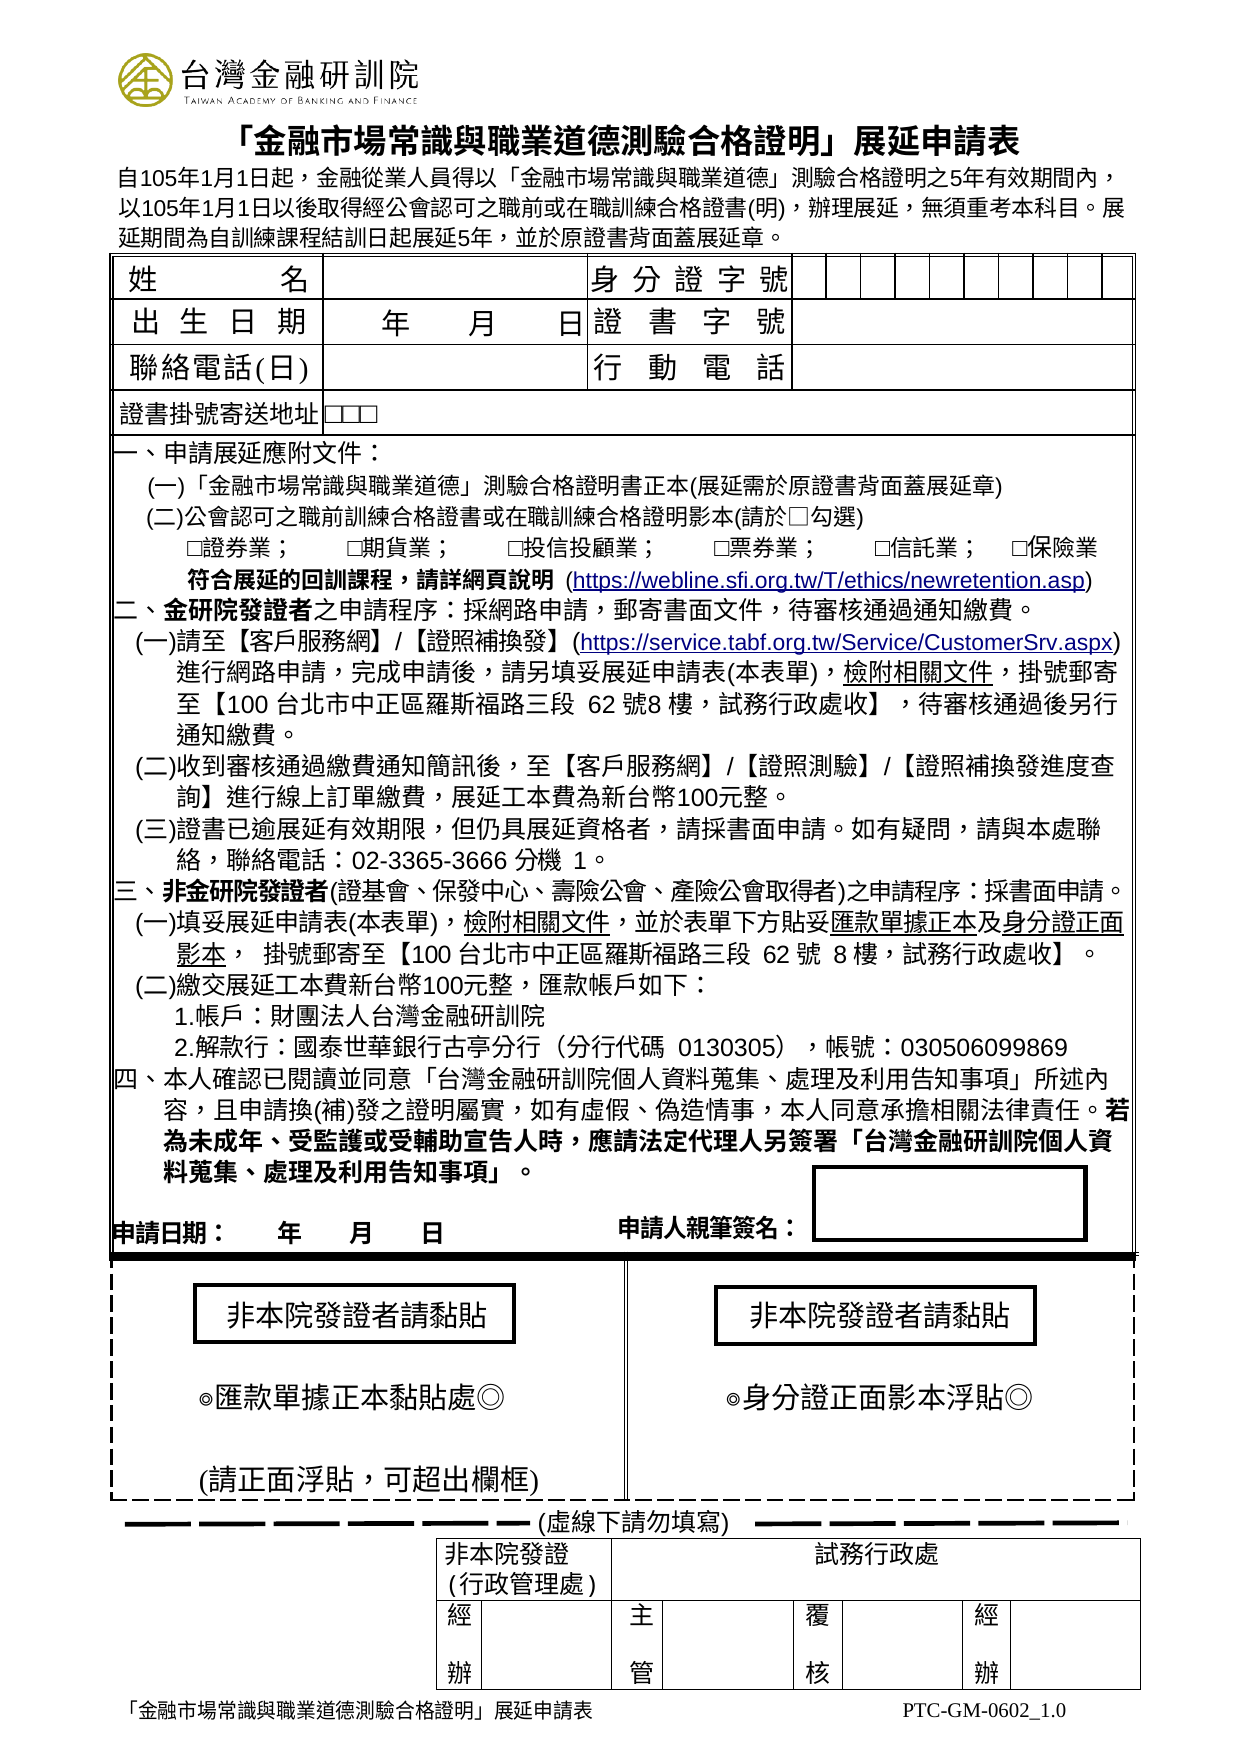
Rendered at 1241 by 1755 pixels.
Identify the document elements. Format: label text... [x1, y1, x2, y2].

table_header 姓 名 [114, 257, 322, 298]
table_header [930, 257, 963, 298]
table_cell 年 月 日 [324, 300, 587, 343]
table_cell 行 動 電 話 [588, 345, 791, 389]
table_cell [1134, 1256, 1139, 1499]
table_header [965, 257, 998, 298]
text (虛線下請勿填寫) [242, 1502, 1011, 1538]
table_header [1034, 257, 1067, 298]
table_cell 經 辦 [437, 1601, 481, 1689]
table_cell 申請日期： 年 月 日 [114, 1201, 588, 1252]
table_cell 覆 核 [794, 1601, 842, 1689]
table_cell [663, 1601, 793, 1689]
table_cell [793, 345, 1132, 389]
table_header [999, 257, 1032, 298]
table_header [324, 257, 587, 298]
table_cell 主 管 [612, 1601, 662, 1689]
table_header 試務行政處 [612, 1539, 1140, 1600]
table_cell [843, 1601, 962, 1689]
text 自105年1月1日起，金融從業人員得以「金融市場常識與職業道德」測驗合格證明之5年有效期間內，以105年1月1日以後取得經公會認可之職前或在職訓練合格證書(明)，辦理展延，無須重考本科目。展延期間為自訓練課程結訓日起展延5年，並於原證書背面蓋展延章。 [117, 163, 1129, 253]
table_cell 經 辦 [963, 1601, 1010, 1689]
table_cell 一、申請展延應附文件： (一)「金融市場常識與職業道德」測驗合格證明書正本(展延需於原證書背面蓋展延章) (二)公會認可之職前訓練合格證書或在職訓練合格證明影本(請於□勾選) □證券業； □期貨業； □投信投顧業； □票券業； □信託業； □保險業 符合展延的回訓課程，請詳網頁說明 (https://webline.sfi.org.tw/T/ethics/newretention.asp) 二、金研院發證者之申請程序：採網路申請，郵寄書面文件，待審核通過通知繳費。 (一)請至【客戶服務網】/【證照補換發】(https://service.tabf.org.tw/Service/CustomerSrv.aspx)進行網路申請，完成申請後，請另填妥展延申請表(本表單)，檢附相關文件，掛號郵寄至【100 台北市中正區羅斯福路三段 62 號8 樓，試務行政處收】，待審核通過後另行通知繳費。 (二)收到審核通過繳費通知簡訊後，至【客戶服務網】/【證照測驗】/【證照補換發進度查詢】進行線上訂單繳費，展延工本費為新台幣100元整。 (三)證書已逾展延有效期限，但仍具展延資格者，請採書面申請。如有疑問，請與本處聯絡，聯絡電話：02-3365-3666 分機 1。 三、非金研院發證者(證基會、保發中心、壽險公會、產險公會取得者)之申請程序：採書面申請。 (一)填妥展延申請表(本表單)，檢附相關文件，並於表單下方貼妥匯款單據正本及身分證正面影本， 掛號郵寄至【100 台北市中正區羅斯福路三段 62 號 8 樓，試務行政處收】。 (二)繳交展延工本費新台幣100元整，匯款帳戶如下： 1.帳戶：財團法人台灣金融研訓院 2.解款行：國泰世華銀行古亭分行（分行代碼 0130305），帳號：030506099869 四、本人確認已閱讀並同意「台灣金融研訓院個人資料蒐集、處理及利用告知事項」所述內容，且申請換(補)發之證明屬實，如有虛假、偽造情事，本人同意承擔相關法律責任。若為未成年、受監護或受輔助宣告人時，應請法定代理人另簽署「台灣金融研訓院個人資料蒐集、處理及利用告知事項」。 [114, 436, 1132, 1201]
table_header [793, 257, 825, 298]
table_cell 聯絡電話(日) [114, 345, 322, 389]
table_cell 申請人親筆簽名： [588, 1201, 1132, 1252]
table_cell 出 生 日 期 [114, 300, 322, 343]
table_header 身 分 證 字 號 [588, 257, 791, 298]
table_cell □□□ [324, 391, 1132, 434]
table_cell 非本院發證者請黏貼 ◎身分證正面影本浮貼◎ [628, 1261, 1134, 1499]
table_cell [793, 300, 1132, 343]
text 「金融市場常識與職業道德測驗合格證明」展延申請表 [218, 119, 1023, 163]
table_header [827, 257, 860, 298]
table_header [1103, 257, 1132, 298]
table_header [1068, 257, 1101, 298]
table_cell [1011, 1601, 1140, 1689]
table_cell 證書掛號寄送地址 [114, 391, 322, 434]
table_header 非本院發證 (行政管理處) [437, 1539, 611, 1600]
table_cell [324, 345, 587, 389]
table_header [861, 257, 894, 298]
table_cell 非本院發證者請黏貼 ◎匯款單據正本黏貼處◎ (請正面浮貼，可超出欄框) [111, 1261, 624, 1499]
table_cell [482, 1601, 611, 1689]
table_cell 證 書 字 號 [588, 300, 791, 343]
table_header [896, 257, 929, 298]
